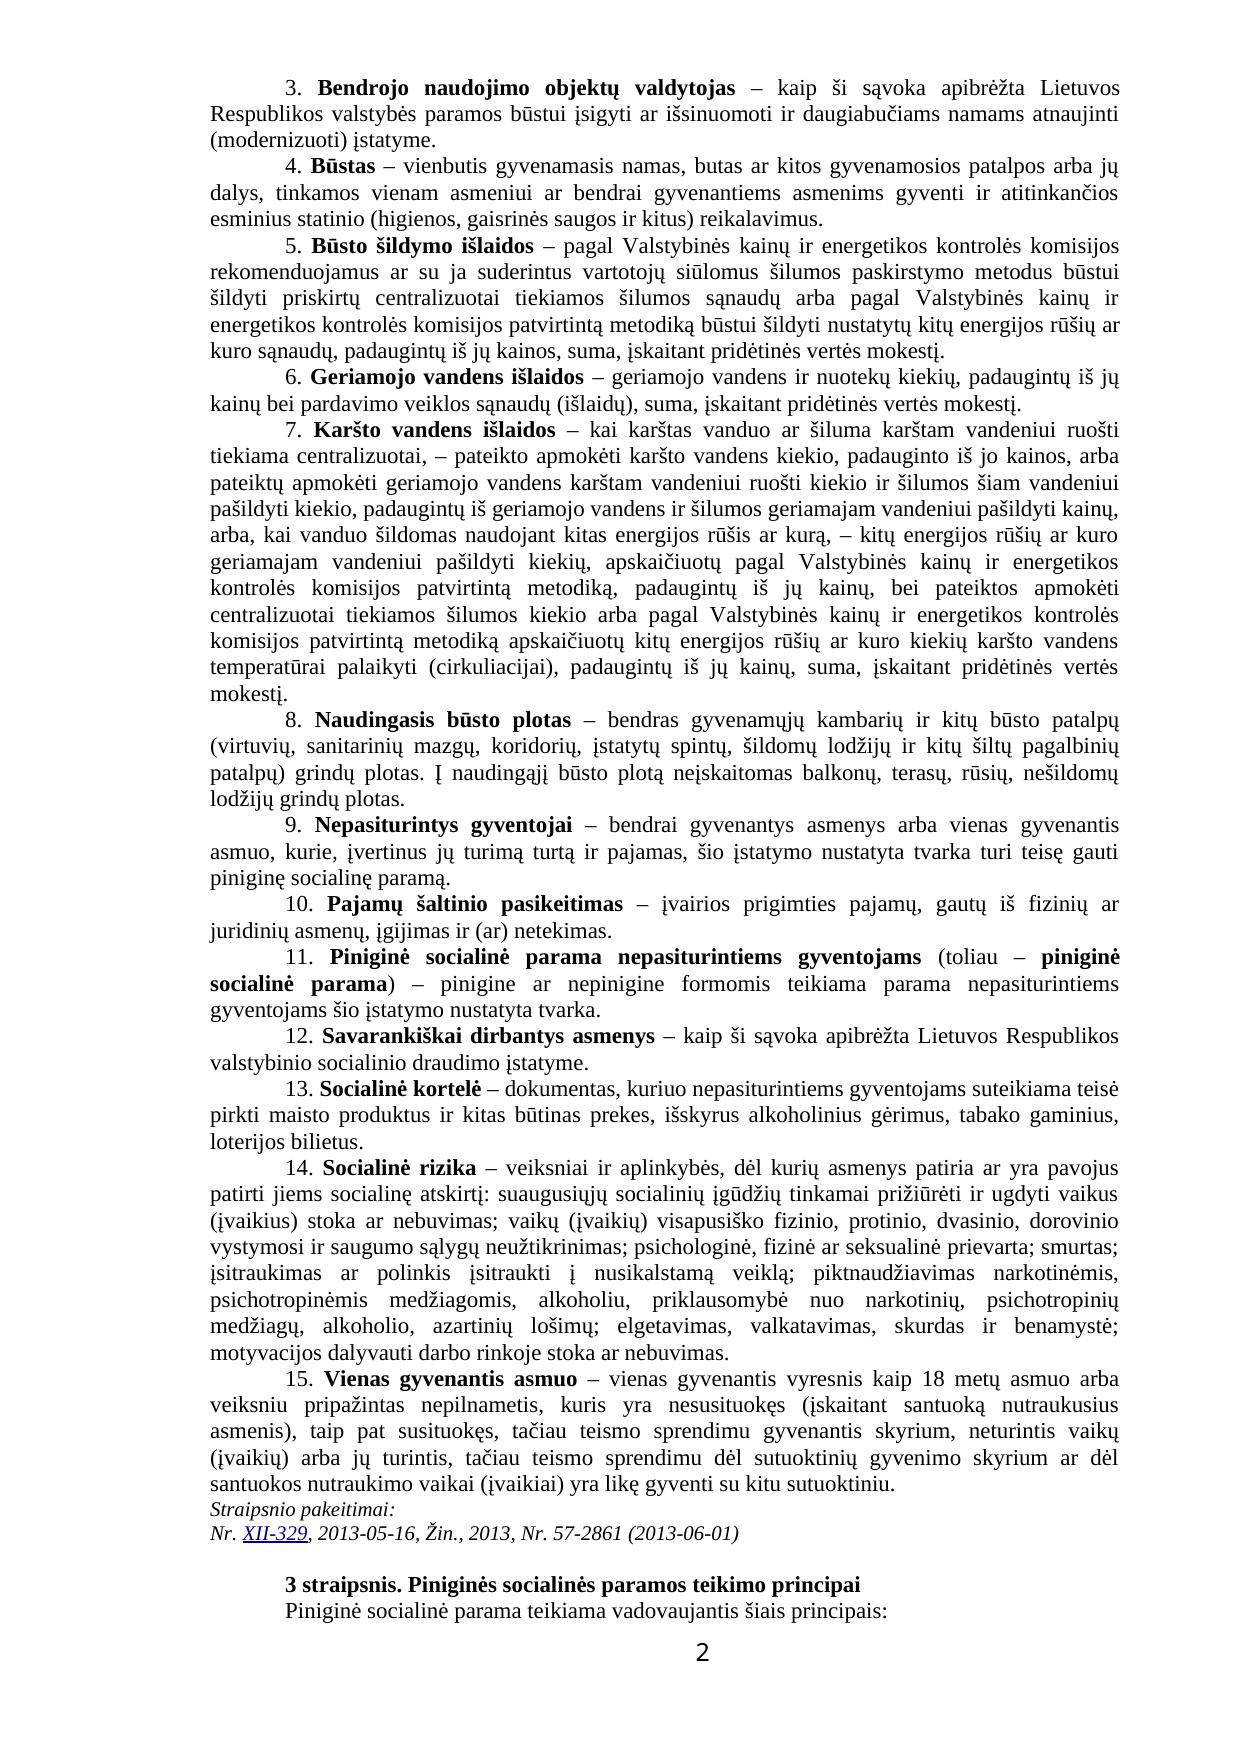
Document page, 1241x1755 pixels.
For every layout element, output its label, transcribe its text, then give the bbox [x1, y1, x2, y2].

text 6. Geriamojo vandens išlaidos – geriamojo vandens ir nuotekų kiekių, padaugintų iš jų kainų bei pardavimo veiklos sąnaudų (išlaidų), suma, įskaitant pridėtinės vertės mokestį. [210, 363, 1120, 416]
text 11. Piniginė socialinė parama nepasiturintiems gyventojams (toliau – piniginė socialinė parama) – pinigine ar nepinigine formomis teikiama parama nepasiturintiems gyventojams šio įstatymo nustatyta tvarka. [210, 943, 1120, 1022]
text 7. Karšto vandens išlaidos – kai karštas vanduo ar šiluma karštam vandeniui ruošti tiekiama centralizuotai, – pateikto apmokėti karšto vandens kiekio, padauginto iš jo kainos, arba pateiktų apmokėti geriamojo vandens karštam vandeniui ruošti kiekio ir šilumos šiam vandeniui pašildyti kiekio, padaugintų iš geriamojo vandens ir šilumos geriamajam vandeniui pašildyti kainų, arba, kai vanduo šildomas naudojant kitas energijos rūšis ar kurą, – kitų energijos rūšių ar kuro geriamajam vandeniui pašildyti kiekių, apskaičiuotų pagal Valstybinės kainų ir energetikos kontrolės komisijos patvirtintą metodiką, padaugintų iš jų kainų, bei pateiktos apmokėti centralizuotai tiekiamos šilumos kiekio arba pagal Valstybinės kainų ir energetikos kontrolės komisijos patvirtintą metodiką apskaičiuotų kitų energijos rūšių ar kuro kiekių karšto vandens temperatūrai palaikyti (cirkuliacijai), padaugintų iš jų kainų, suma, įskaitant pridėtinės vertės mokestį. [210, 416, 1120, 706]
text 15. Vienas gyvenantis asmuo – vienas gyvenantis vyresnis kaip 18 metų asmuo arba veiksniu pripažintas nepilnametis, kuris yra nesusituokęs (įskaitant santuoką nutraukusius asmenis), taip pat susituokęs, tačiau teismo sprendimu gyvenantis skyrium, neturintis vaikų (įvaikių) arba jų turintis, tačiau teismo sprendimu dėl sutuoktinių gyvenimo skyrium ar dėl santuokos nutraukimo vaikai (įvaikiai) yra likę gyventi su kitu sutuoktiniu. [210, 1365, 1120, 1497]
text Nr. XII-329, 2013-05-16, Žin., 2013, Nr. 57-2861 (2013-06-01) [210, 1521, 1120, 1545]
text Piniginė socialinė parama teikiama vadovaujantis šiais principais: [210, 1597, 1120, 1624]
text 4. Būstas – vienbutis gyvenamasis namas, butas ar kitos gyvenamosios patalpos arba jų dalys, tinkamos vienam asmeniui ar bendrai gyvenantiems asmenims gyventi ir atitinkančios esminius statinio (higienos, gaisrinės saugos ir kitus) reikalavimus. [210, 153, 1120, 232]
text 9. Nepasiturintys gyventojai – bendrai gyvenantys asmenys arba vienas gyvenantis asmuo, kurie, įvertinus jų turimą turtą ir pajamas, šio įstatymo nustatyta tvarka turi teisę gauti piniginę socialinę paramą. [210, 811, 1120, 891]
text 13. Socialinė kortelė – dokumentas, kuriuo nepasiturintiems gyventojams suteikiama teisė pirkti maisto produktus ir kitas būtinas prekes, išskyrus alkoholinius gėrimus, tabako gaminius, loterijos bilietus. [210, 1075, 1120, 1154]
text 5. Būsto šildymo išlaidos – pagal Valstybinės kainų ir energetikos kontrolės komisijos rekomenduojamus ar su ja suderintus vartotojų siūlomus šilumos paskirstymo metodus būstui šildyti priskirtų centralizuotai tiekiamos šilumos sąnaudų arba pagal Valstybinės kainų ir energetikos kontrolės komisijos patvirtintą metodiką būstui šildyti nustatytų kitų energijos rūšių ar kuro sąnaudų, padaugintų iš jų kainos, suma, įskaitant pridėtinės vertės mokestį. [210, 232, 1120, 363]
text 12. Savarankiškai dirbantys asmenys – kaip ši sąvoka apibrėžta Lietuvos Respublikos valstybinio socialinio draudimo įstatyme. [210, 1022, 1120, 1075]
text 10. Pajamų šaltinio pasikeitimas – įvairios prigimties pajamų, gautų iš fizinių ar juridinių asmenų, įgijimas ir (ar) netekimas. [210, 891, 1120, 943]
text 8. Naudingasis būsto plotas – bendras gyvenamųjų kambarių ir kitų būsto patalpų (virtuvių, sanitarinių mazgų, koridorių, įstatytų spintų, šildomų lodžijų ir kitų šiltų pagalbinių patalpų) grindų plotas. Į naudingąjį būsto plotą neįskaitomas balkonų, terasų, rūsių, nešildomų lodžijų grindų plotas. [210, 706, 1120, 811]
text Straipsnio pakeitimai: [210, 1497, 1120, 1521]
text 3 straipsnis. Piniginės socialinės paramos teikimo principai [210, 1571, 1120, 1597]
text 14. Socialinė rizika – veiksniai ir aplinkybės, dėl kurių asmenys patiria ar yra pavojus patirti jiems socialinę atskirtį: suaugusiųjų socialinių įgūdžių tinkamai prižiūrėti ir ugdyti vaikus (įvaikius) stoka ar nebuvimas; vaikų (įvaikių) visapusiško fizinio, protinio, dvasinio, dorovinio vystymosi ir saugumo sąlygų neužtikrinimas; psichologinė, fizinė ar seksualinė prievarta; smurtas; įsitraukimas ar polinkis įsitraukti į nusikalstamą veiklą; piktnaudžiavimas narkotinėmis, psichotropinėmis medžiagomis, alkoholiu, priklausomybė nuo narkotinių, psichotropinių medžiagų, alkoholio, azartinių lošimų; elgetavimas, valkatavimas, skurdas ir benamystė; motyvacijos dalyvauti darbo rinkoje stoka ar nebuvimas. [210, 1154, 1120, 1365]
text 3. Bendrojo naudojimo objektų valdytojas – kaip ši sąvoka apibrėžta Lietuvos Respublikos valstybės paramos būstui įsigyti ar išsinuomoti ir daugiabučiams namams atnaujinti (modernizuoti) įstatyme. [210, 73, 1120, 153]
